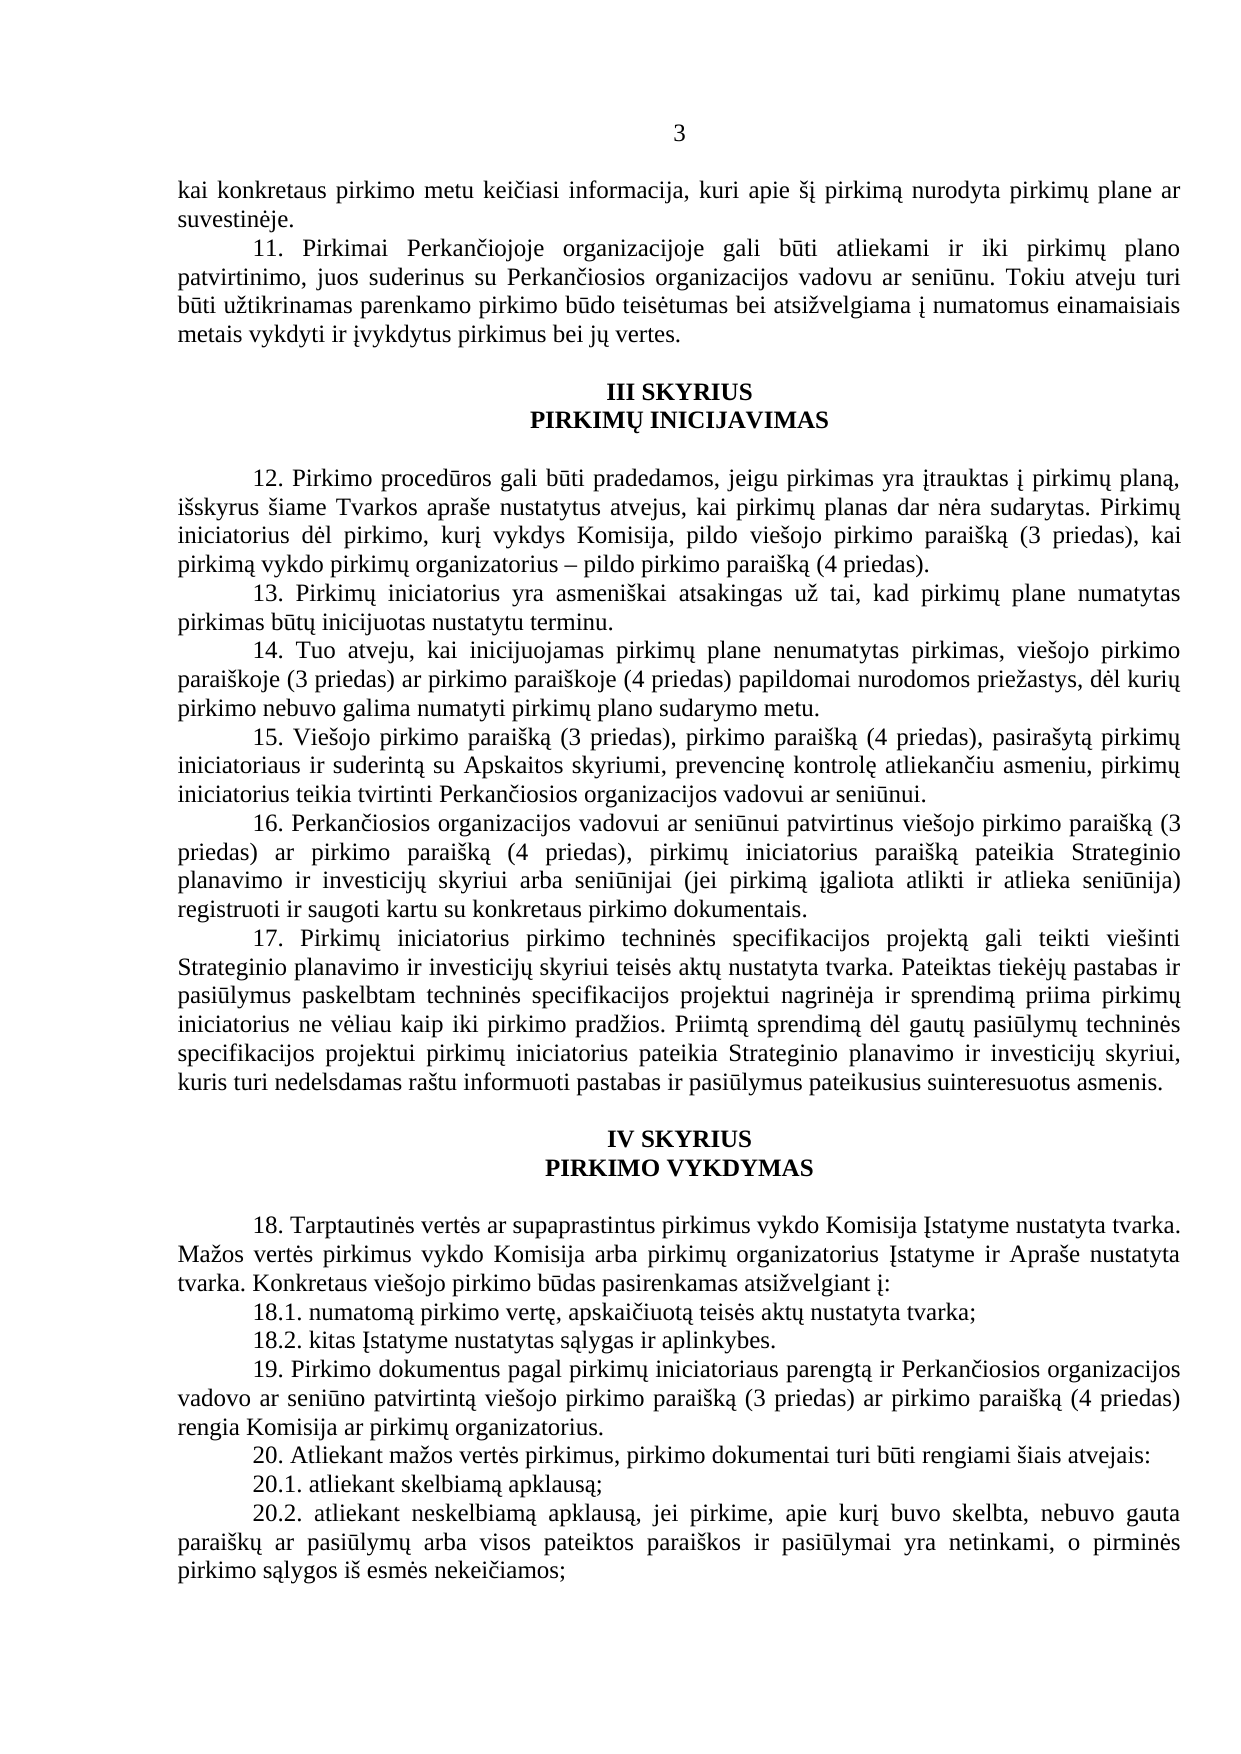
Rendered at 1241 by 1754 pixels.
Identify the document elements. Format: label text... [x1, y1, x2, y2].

text 18.2. kitas Įstatyme nustatytas sąlygas ir aplinkybes. [177, 1326, 1181, 1354]
text 14. Tuo atveju, kai inicijuojamas pirkimų plane nenumatytas pirkimas, viešojo pirkimo paraiškoje (3 priedas) ar pirkimo paraiškoje (4 priedas) papildomai nurodomos priežastys, dėl kurių pirkimo nebuvo galima numatyti pirkimų plano sudarymo metu. [177, 636, 1181, 722]
text 18.1. numatomą pirkimo vertę, apskaičiuotą teisės aktų nustatyta tvarka; [177, 1297, 1181, 1326]
text 20.2. atliekant neskelbiamą apklausą, jei pirkime, apie kurį buvo skelbta, nebuvo gauta paraiškų ar pasiūlymų arba visos pateiktos paraiškos ir pasiūlymai yra netinkami, o pirminės pirkimo sąlygos iš esmės nekeičiamos; [177, 1498, 1181, 1584]
text 16. Perkančiosios organizacijos vadovui ar seniūnui patvirtinus viešojo pirkimo paraišką (3 priedas) ar pirkimo paraišką (4 priedas), pirkimų iniciatorius paraišką pateikia Strateginio planavimo ir investicijų skyriui arba seniūnijai (jei pirkimą įgaliota atlikti ir atlieka seniūnija) registruoti ir saugoti kartu su konkretaus pirkimo dokumentais. [177, 808, 1181, 923]
text 11. Pirkimai Perkančiojoje organizacijoje gali būti atliekami ir iki pirkimų plano patvirtinimo, juos suderinus su Perkančiosios organizacijos vadovu ar seniūnu. Tokiu atveju turi būti užtikrinamas parenkamo pirkimo būdo teisėtumas bei atsižvelgiama į numatomus einamaisiais metais vykdyti ir įvykdytus pirkimus bei jų vertes. [177, 233, 1181, 348]
text 19. Pirkimo dokumentus pagal pirkimų iniciatoriaus parengtą ir Perkančiosios organizacijos vadovo ar seniūno patvirtintą viešojo pirkimo paraišką (3 priedas) ar pirkimo paraišką (4 priedas) rengia Komisija ar pirkimų organizatorius. [177, 1354, 1181, 1441]
text 15. Viešojo pirkimo paraišką (3 priedas), pirkimo paraišką (4 priedas), pasirašytą pirkimų iniciatoriaus ir suderintą su Apskaitos skyriumi, prevencinę kontrolę atliekančiu asmeniu, pirkimų iniciatorius teikia tvirtinti Perkančiosios organizacijos vadovui ar seniūnui. [177, 722, 1181, 808]
text 20.1. atliekant skelbiamą apklausą; [177, 1469, 1181, 1498]
text kai konkretaus pirkimo metu keičiasi informacija, kuri apie šį pirkimą nurodyta pirkimų plane ar suvestinėje. [177, 176, 1181, 233]
text PIRKIMŲ INICIJAVIMAS [177, 406, 1181, 434]
text III SKYRIUS [177, 377, 1181, 406]
text IV SKYRIUS [177, 1124, 1181, 1153]
text 18. Tarptautinės vertės ar supaprastintus pirkimus vykdo Komisija Įstatyme nustatyta tvarka. Mažos vertės pirkimus vykdo Komisija arba pirkimų organizatorius Įstatyme ir Apraše nustatyta tvarka. Konkretaus viešojo pirkimo būdas pasirenkamas atsižvelgiant į: [177, 1211, 1181, 1297]
text 17. Pirkimų iniciatorius pirkimo techninės specifikacijos projektą gali teikti viešinti Strateginio planavimo ir investicijų skyriui teisės aktų nustatyta tvarka. Pateiktas tiekėjų pastabas ir pasiūlymus paskelbtam techninės specifikacijos projektui nagrinėja ir sprendimą priima pirkimų iniciatorius ne vėliau kaip iki pirkimo pradžios. Priimtą sprendimą dėl gautų pasiūlymų techninės specifikacijos projektui pirkimų iniciatorius pateikia Strateginio planavimo ir investicijų skyriui, kuris turi nedelsdamas raštu informuoti pastabas ir pasiūlymus pateikusius suinteresuotus asmenis. [177, 923, 1181, 1096]
text 20. Atliekant mažos vertės pirkimus, pirkimo dokumentai turi būti rengiami šiais atvejais: [177, 1441, 1181, 1469]
text 12. Pirkimo procedūros gali būti pradedamos, jeigu pirkimas yra įtrauktas į pirkimų planą, išskyrus šiame Tvarkos apraše nustatytus atvejus, kai pirkimų planas dar nėra sudarytas. Pirkimų iniciatorius dėl pirkimo, kurį vykdys Komisija, pildo viešojo pirkimo paraišką (3 priedas), kai pirkimą vykdo pirkimų organizatorius – pildo pirkimo paraišką (4 priedas). [177, 463, 1181, 578]
text 13. Pirkimų iniciatorius yra asmeniškai atsakingas už tai, kad pirkimų plane numatytas pirkimas būtų inicijuotas nustatytu terminu. [177, 578, 1181, 636]
text PIRKIMO VYKDYMAS [177, 1153, 1181, 1182]
